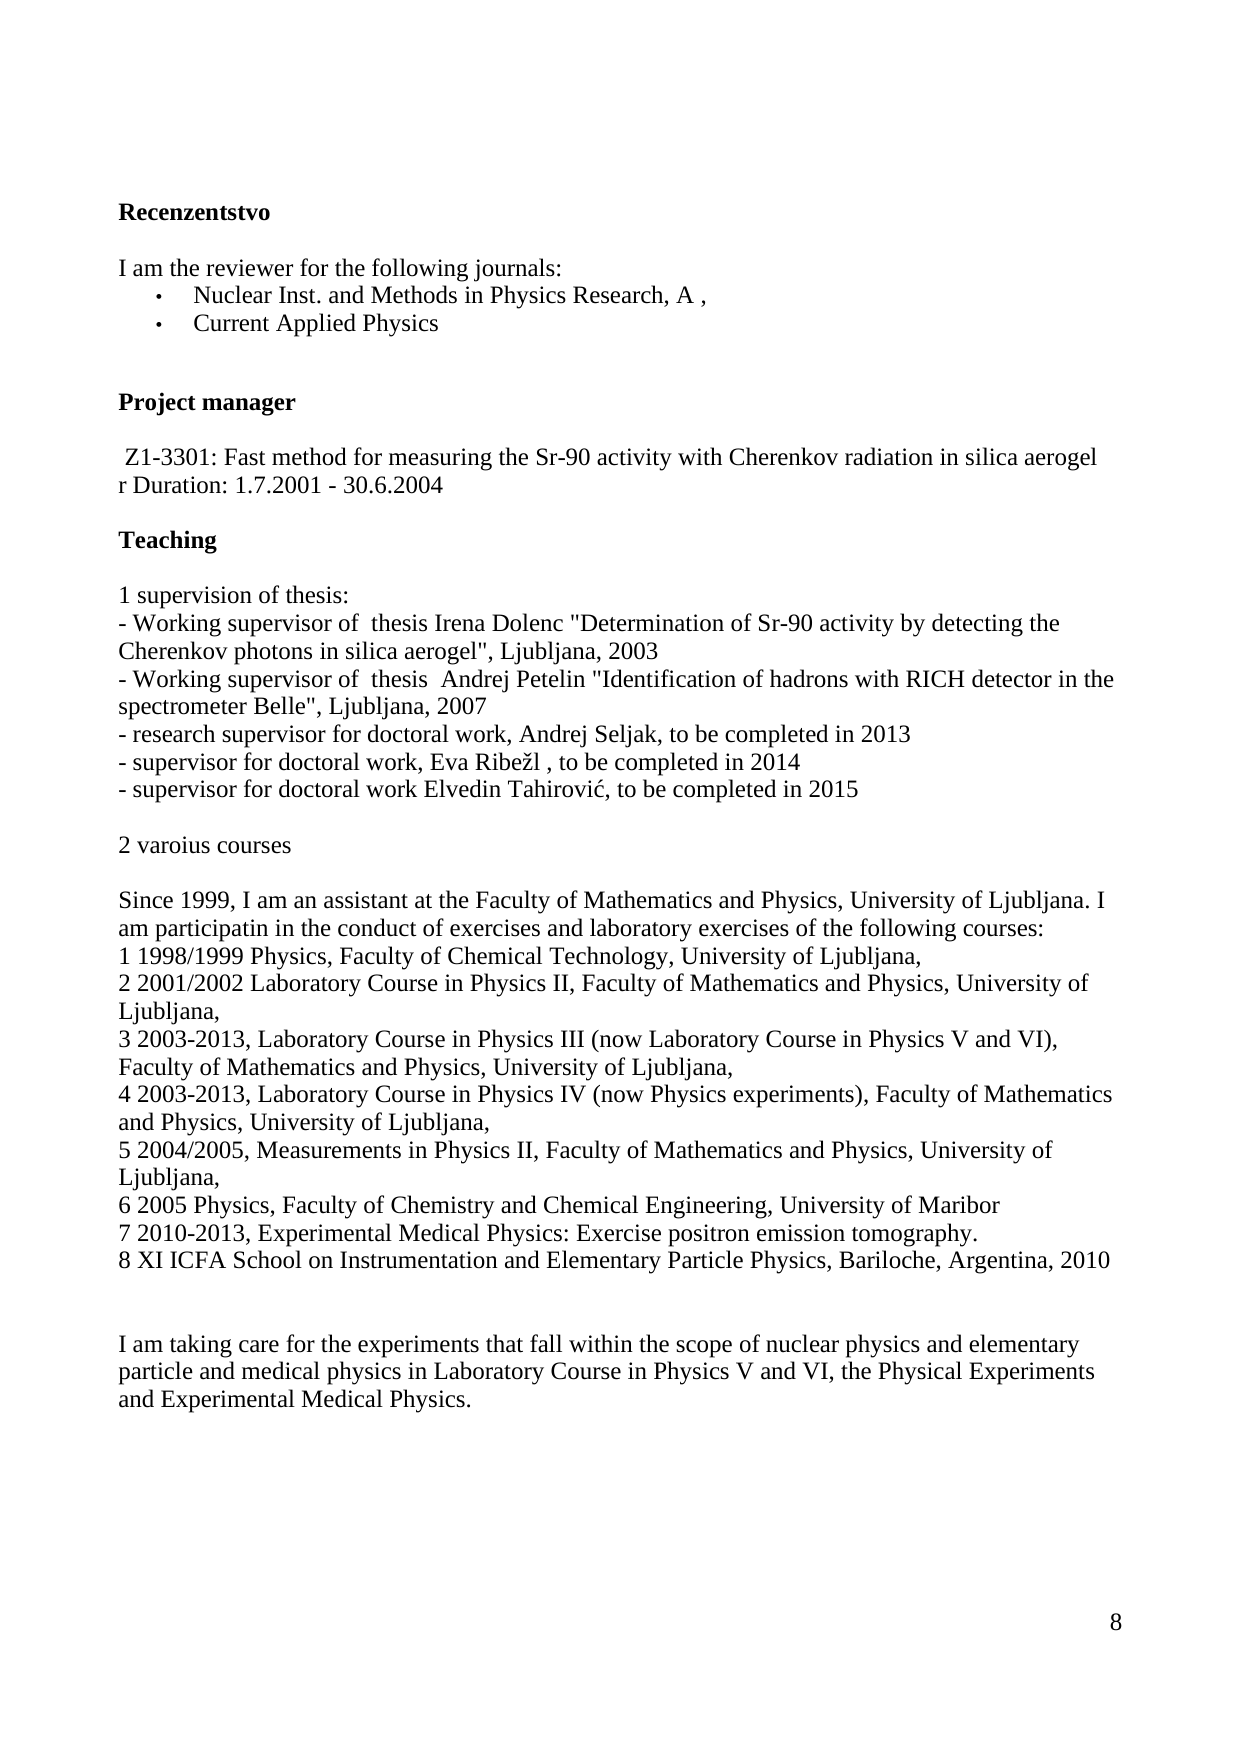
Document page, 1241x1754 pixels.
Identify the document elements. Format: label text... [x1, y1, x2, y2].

text Z1-3301: Fast method for measuring the Sr-90 activity with Cherenkov radiation in silica aerogel [118, 415, 1122, 471]
text [118, 1496, 1122, 1551]
list Nuclear Inst. and Methods in Physics Research, A , [156, 281, 1122, 309]
text r Duration: 1.7.2001 - 30.6.2004 Teaching [118, 471, 1122, 554]
text 1 supervision of thesis: - Working supervisor of thesis Irena Dolenc "Determination of Sr-90 activity by detecting the Cherenkov photons in silica aerogel", Ljubljana, 2003 - Working supervisor of thesis Andrej Petelin "Identification of hadrons with RICH detector in the spectrometer Belle", Ljubljana, 2007 - research supervisor for doctoral work, Andrej Seljak, to be completed in 2013 - supervisor for doctoral work, Eva Ribežl , to be completed in 2014 - supervisor for doctoral work Elvedin Tahirović, to be completed in 2015 2 varoius courses Since 1999, I am an assistant at the Faculty of Mathematics and Physics, University of Ljubljana. I am participatin in the conduct of exercises and laboratory exercises of the following courses: 1 1998/1999 Physics, Faculty of Chemical Technology, University of Ljubljana, 2 2001/2002 Laboratory Course in Physics II, Faculty of Mathematics and Physics, University of Ljubljana, 3 2003-2013, Laboratory Course in Physics III (now Laboratory Course in Physics V and VI), Faculty of Mathematics and Physics, University of Ljubljana, 4 2003-2013, Laboratory Course in Physics IV (now Physics experiments), Faculty of Mathematics and Physics, University of Ljubljana, 5 2004/2005, Measurements in Physics II, Faculty of Mathematics and Physics, University of Ljubljana, 6 2005 Physics, Faculty of Chemistry and Chemical Engineering, University of Maribor 7 2010-2013, Experimental Medical Physics: Exercise positron emission tomography. 8 XI ICFA School on Instrumentation and Elementary Particle Physics, Bariloche, Argentina, 2010 I am taking care for the experiments that fall within the scope of nuclear physics and elementary particle and medical physics in Laboratory Course in Physics V and VI, the Physical Experiments and Experimental Medical Physics. [118, 554, 1122, 1468]
list Current Applied Physics [156, 309, 1122, 337]
text Project manager [118, 388, 1122, 415]
text I am the reviewer for the following journals: [118, 254, 1122, 281]
text Recenzentstvo [118, 198, 1122, 226]
